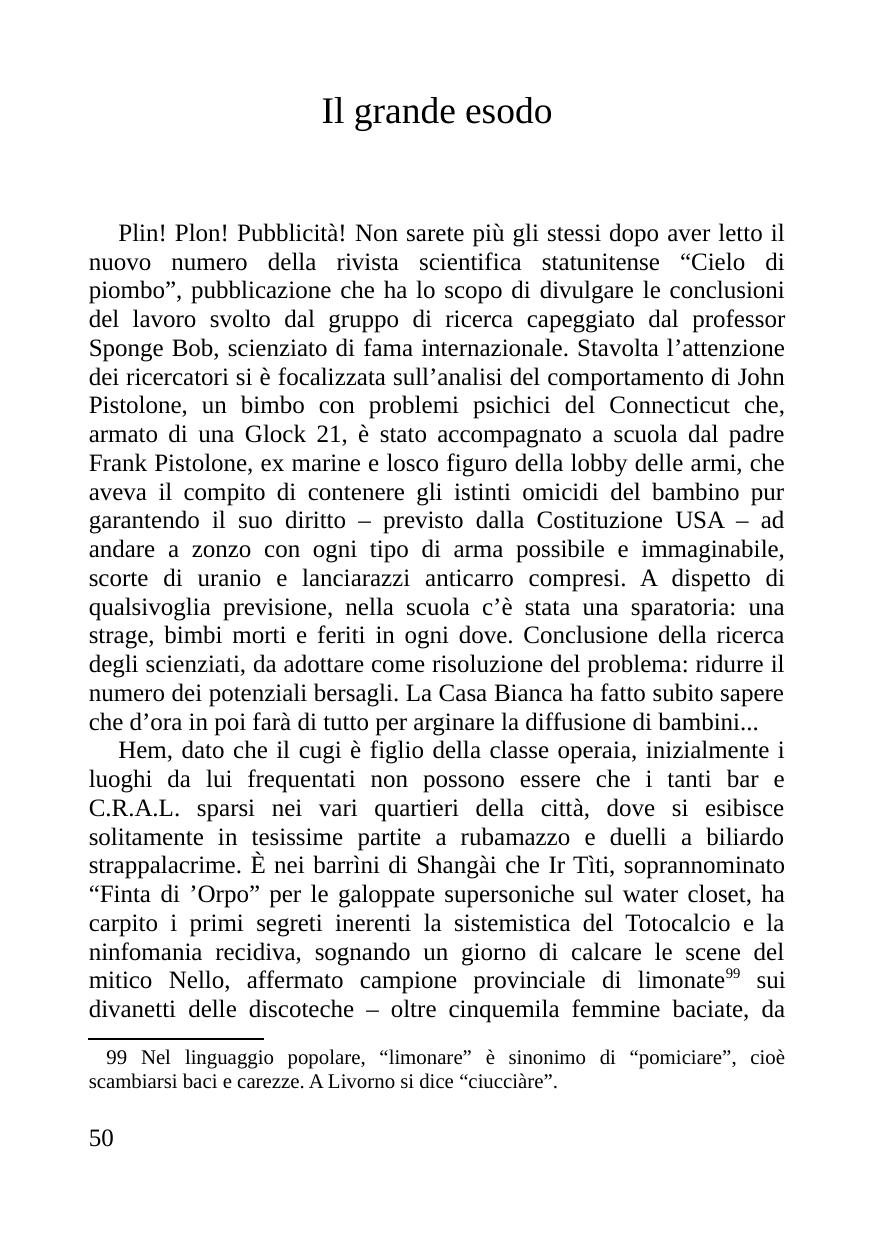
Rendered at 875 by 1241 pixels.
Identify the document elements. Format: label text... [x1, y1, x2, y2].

text Plin! Plon! Pubblicità! Non sarete più gli stessi dopo aver letto il nuovo numero della rivista scientifica statunitense “Cielo di piombo”, pubblicazione che ha lo scopo di divulgare le conclusioni del lavoro svolto dal gruppo di ricerca capeggiato dal professor Sponge Bob, scienziato di fama internazionale. Stavolta l’attenzione dei ricercatori si è focalizzata sull’analisi del comportamento di John Pistolone, un bimbo con problemi psichici del Connecticut che, armato di una Glock 21, è stato accompagnato a scuola dal padre Frank Pistolone, ex marine e losco figuro della lobby delle armi, che aveva il compito di contenere gli istinti omicidi del bambino pur garantendo il suo diritto – previsto dalla Costituzione USA – ad andare a zonzo con ogni tipo di arma possibile e immaginabile, scorte di uranio e lanciarazzi anticarro compresi. A dispetto di qualsivoglia previsione, nella scuola c’è stata una sparatoria: una strage, bimbi morti e feriti in ogni dove. Conclusione della ricerca degli scienziati, da adottare come risoluzione del problema: ridurre il numero dei potenziali bersagli. La Casa Bianca ha fatto subito sapere che d’ora in poi farà di tutto per arginare la diffusione di bambini... [88, 218, 786, 735]
subtitle Il grande esodo [88, 88, 786, 132]
text Nel linguaggio popolare, “limonare” è sinonimo di “pomiciare”, cioè scambiarsi baci e carezze. A Livorno si dice “ciucciàre”. [88, 1045, 786, 1093]
text Hem, dato che il cugi è figlio della classe operaia, inizialmente i luoghi da lui frequentati non possono essere che i tanti bar e C.R.A.L. sparsi nei vari quartieri della città, dove si esibisce solitamente in tesissime partite a rubamazzo e duelli a biliardo strappalacrime. È nei barrìni di Shangài che Ir Tìti, soprannominato “Finta di ’Orpo” per le galoppate supersoniche sul water closet, ha carpito i primi segreti inerenti la sistemistica del Totocalcio e la ninfomania recidiva, sognando un giorno di calcare le scene del mitico Nello, affermato campione provinciale di limonate sui divanetti delle discoteche – oltre cinquemila femmine baciate, da [88, 735, 786, 1023]
